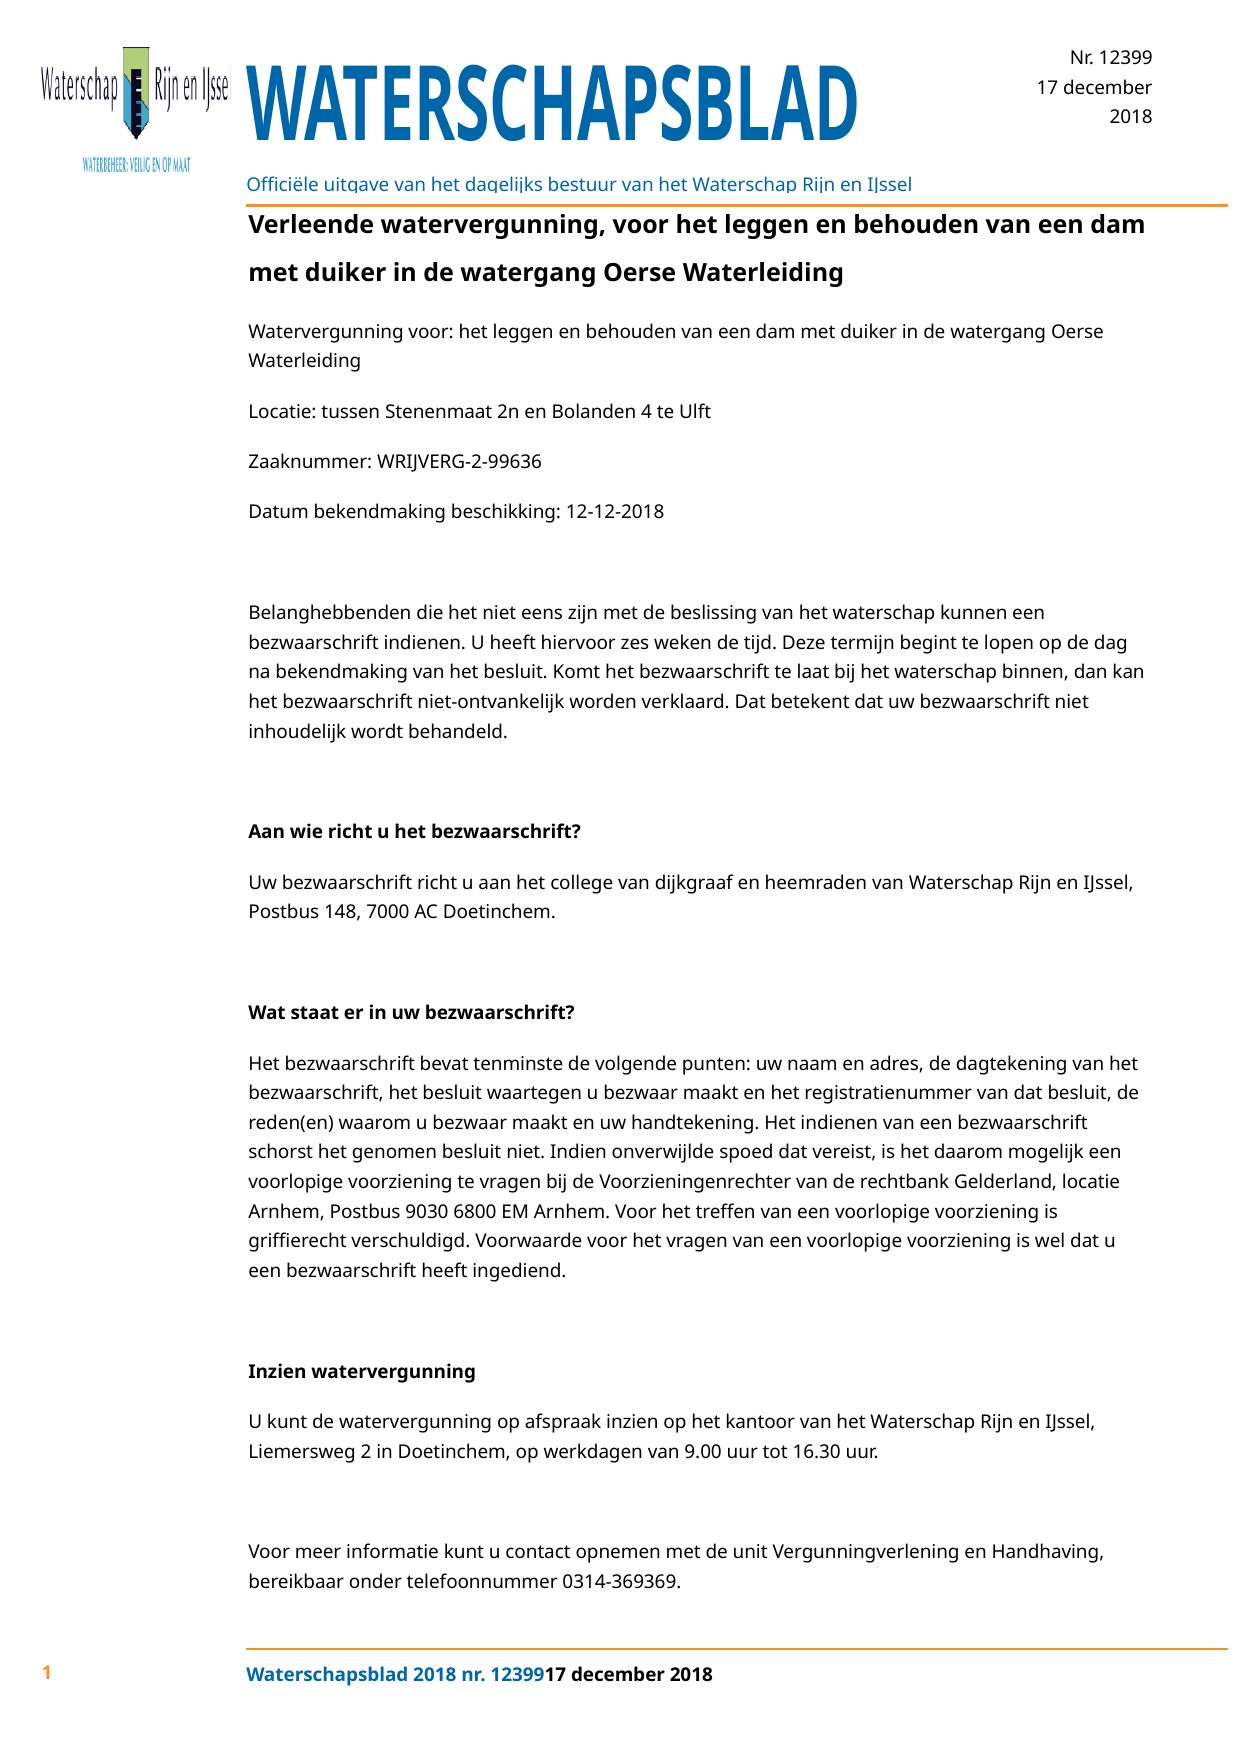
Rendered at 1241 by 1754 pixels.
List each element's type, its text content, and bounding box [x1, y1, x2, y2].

text Uw bezwaarschrift richt u aan het college van dijkgraaf en heemraden van Waterschap Rijn en IJssel, Postbus 148, 7000 AC Doetinchem. [248, 869, 1152, 924]
text Het bezwaarschrift bevat tenminste de volgende punten: uw naam en adres, de dagtekening van het bezwaarschrift, het besluit waartegen u bezwaar maakt en het registratienummer van dat besluit, de reden(en) waarom u bezwaar maakt en uw handtekening. Het indienen van een bezwaarschrift schorst het genomen besluit niet. Indien onverwijlde spoed dat vereist, is het daarom mogelijk een voorlopige voorziening te vragen bij de Voorzieningenrechter van de rechtbank Gelderland, locatie Arnhem, Postbus 9030 6800 EM Arnhem. Voor het treffen van een voorlopige voorziening is griffierecht verschuldigd. Voorwaarde voor het vragen van een voorlopige voorziening is wel dat u een bezwaarschrift heeft ingediend. [248, 1050, 1152, 1283]
text U kunt de watervergunning op afspraak inzien op het kantoor van het Waterschap Rijn en IJssel, Liemersweg 2 in Doetinchem, op werkdagen van 9.00 uur tot 16.30 uur. [248, 1408, 1152, 1464]
text Locatie: tussen Stenenmaat 2n en Bolanden 4 te Ulft [248, 398, 1152, 424]
text Aan wie richt u het bezwaarschrift? [248, 819, 1152, 844]
text Verleende watervergunning, voor het leggen en behouden van een dam met duiker in de watergang Oerse Waterleiding [248, 207, 1152, 288]
text Wat staat er in uw bezwaarschrift? [248, 999, 1152, 1025]
text Voor meer informatie kunt u contact opnemen met de unit Vergunningverlening en Handhaving, bereikbaar onder telefoonnummer 0314-369369. [248, 1539, 1152, 1594]
text Datum bekendmaking beschikking: 12-12-2018 [248, 499, 1152, 524]
text Watervergunning voor: het leggen en behouden van een dam met duiker in de watergang Oerse Waterleiding [248, 318, 1152, 373]
text Inzien watervergunning [248, 1358, 1152, 1384]
text Zaaknummer: WRIJVERG-2-99636 [248, 448, 1152, 474]
text Belanghebbenden die het niet eens zijn met de beslissing van het waterschap kunnen een bezwaarschrift indienen. U heeft hiervoor zes weken de tijd. Deze termijn begint te lopen op de dag na bekendmaking van het besluit. Komt het bezwaarschrift te laat bij het waterschap binnen, dan kan het bezwaarschrift niet-ontvankelijk worden verklaard. Dat betekent dat uw bezwaarschrift niet inhoudelijk wordt behandeld. [248, 599, 1152, 744]
picture [41, 47, 231, 172]
